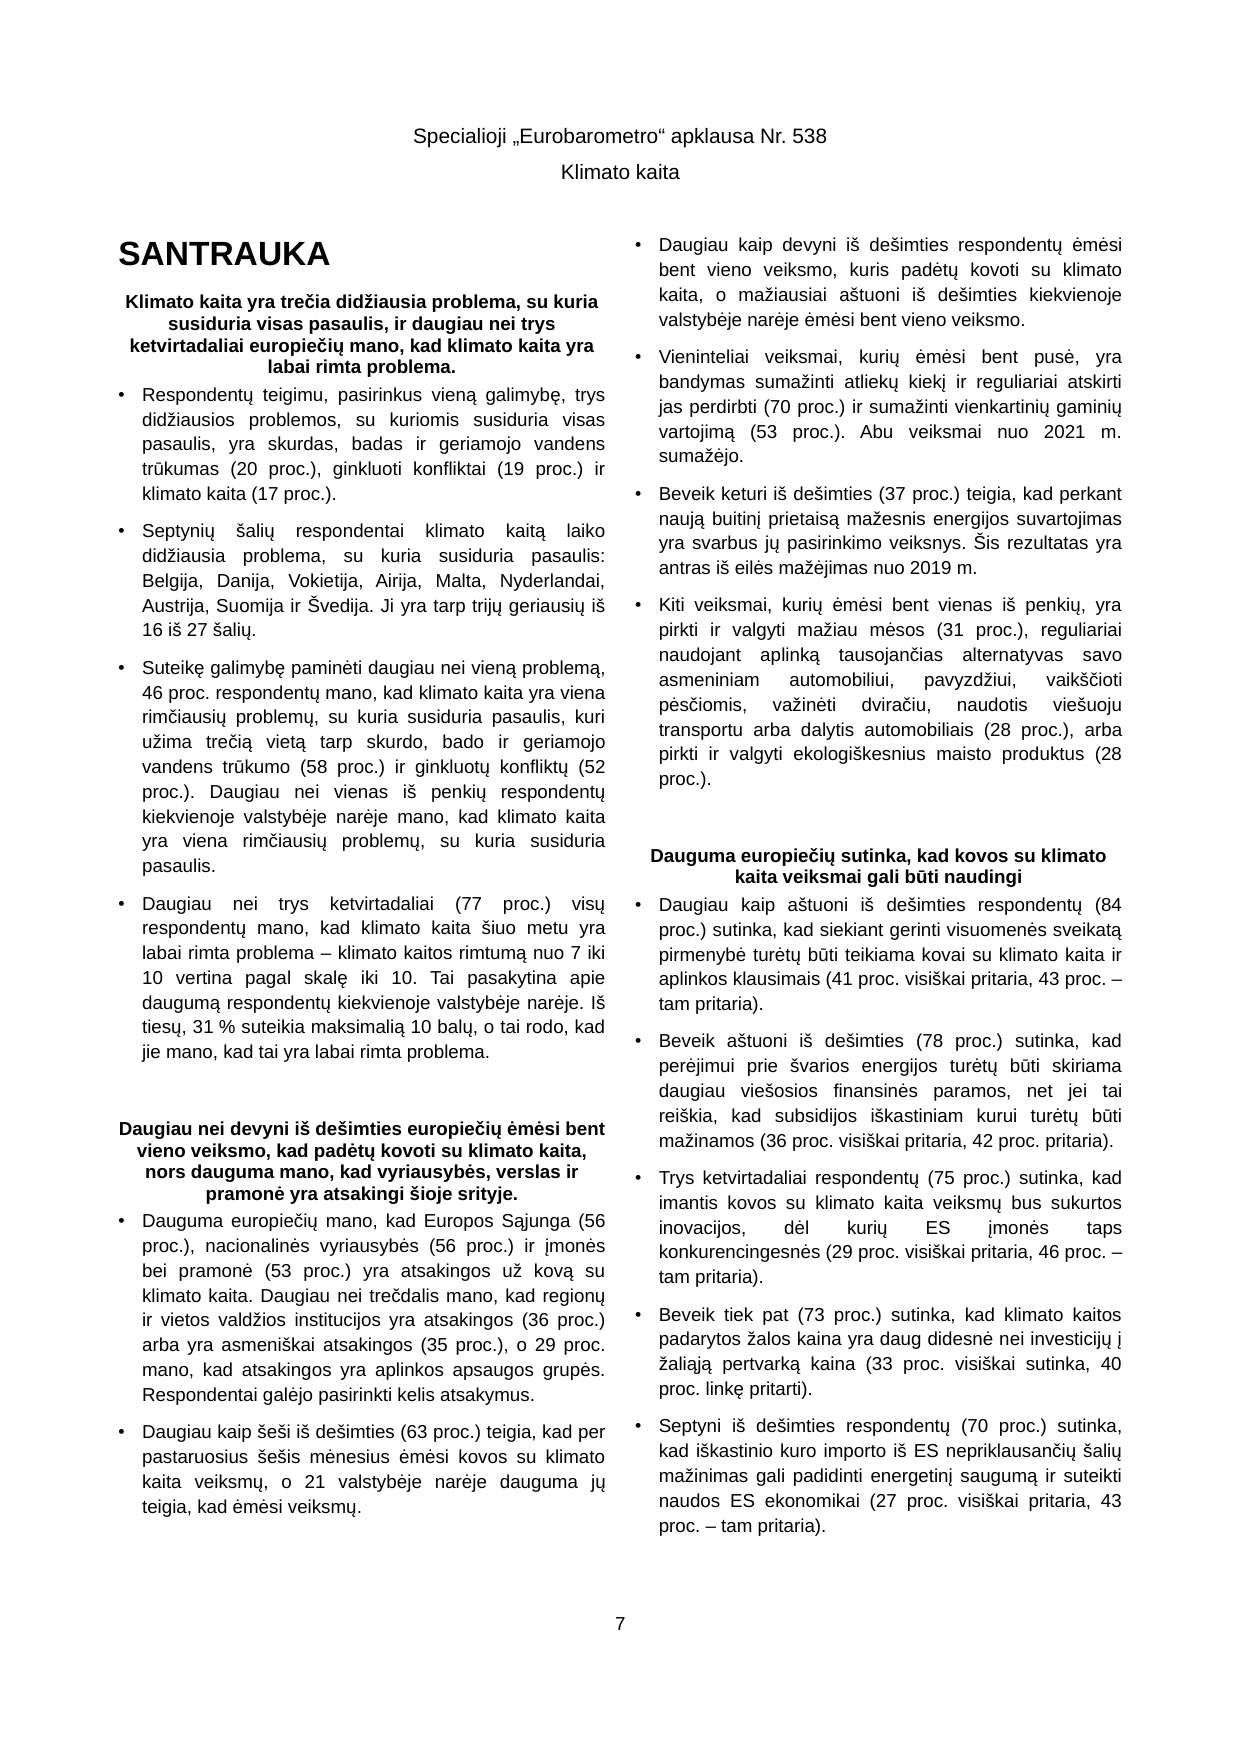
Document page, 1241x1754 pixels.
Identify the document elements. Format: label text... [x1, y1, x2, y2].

list Suteikę galimybę paminėti daugiau nei vieną problemą, 46 proc. respondentų mano, kad klimato kaita yra viena rimčiausių problemų, su kuria susiduria pasaulis, kuri užima trečią vietą tarp skurdo, bado ir geriamojo vandens trūkumo (58 proc.) ir ginkluotų konfliktų (52 proc.). Daugiau nei vienas iš penkių respondentų kiekvienoje valstybėje narėje mano, kad klimato kaita yra viena rimčiausių problemų, su kuria susiduria pasaulis. [118, 657, 605, 877]
list Daugiau kaip šeši iš dešimties (63 proc.) teigia, kad per pastaruosius šešis mėnesius ėmėsi kovos su klimato kaita veiksmų, o 21 valstybėje narėje dauguma jų teigia, kad ėmėsi veiksmų. [118, 1421, 605, 1517]
list Beveik aštuoni iš dešimties (78 proc.) sutinka, kad perėjimui prie švarios energijos turėtų būti skiriama daugiau viešosios finansinės paramos, net jei tai reiškia, kad subsidijos iškastiniam kurui turėtų būti mažinamos (36 proc. visiškai pritaria, 42 proc. pritaria). [635, 1030, 1122, 1151]
list Daugiau nei trys ketvirtadaliai (77 proc.) visų respondentų mano, kad klimato kaita šiuo metu yra labai rimta problema – klimato kaitos rimtumą nuo 7 iki 10 vertina pagal skalę iki 10. Tai pasakytina apie daugumą respondentų kiekvienoje valstybėje narėje. Iš tiesų, 31 % suteikia maksimalią 10 balų, o tai rodo, kad jie mano, kad tai yra labai rimta problema. [118, 892, 605, 1063]
list Vieninteliai veiksmai, kurių ėmėsi bent pusė, yra bandymas sumažinti atliekų kiekį ir reguliariai atskirti jas perdirbti (70 proc.) ir sumažinti vienkartinių gaminių vartojimą (53 proc.). Abu veiksmai nuo 2021 m. sumažėjo. [635, 346, 1122, 467]
list Trys ketvirtadaliai respondentų (75 proc.) sutinka, kad imantis kovos su klimato kaita veiksmų bus sukurtos inovacijos, dėl kurių ES įmonės taps konkurencingesnės (29 proc. visiškai pritaria, 46 proc. – tam pritaria). [635, 1167, 1122, 1288]
text Daugiau nei devyni iš dešimties europiečių ėmėsi bent vieno veiksmo, kad padėtų kovoti su klimato kaita, nors dauguma mano, kad vyriausybės, verslas ir pramonė yra atsakingi šioje srityje. [118, 1118, 605, 1204]
list Daugiau kaip devyni iš dešimties respondentų ėmėsi bent vieno veiksmo, kuris padėtų kovoti su klimato kaita, o mažiausiai aštuoni iš dešimties kiekvienoje valstybėje narėje ėmėsi bent vieno veiksmo. [635, 234, 1122, 330]
list Kiti veiksmai, kurių ėmėsi bent vienas iš penkių, yra pirkti ir valgyti mažiau mėsos (31 proc.), reguliariai naudojant aplinką tausojančias alternatyvas savo asmeniniam automobiliui, pavyzdžiui, vaikščioti pėsčiomis, važinėti dviračiu, naudotis viešuoju transportu arba dalytis automobiliais (28 proc.), arba pirkti ir valgyti ekologiškesnius maisto produktus (28 proc.). [635, 594, 1122, 789]
list Septynių šalių respondentai klimato kaitą laiko didžiausia problema, su kuria susiduria pasaulis: Belgija, Danija, Vokietija, Airija, Malta, Nyderlandai, Austrija, Suomija ir Švedija. Ji yra tarp trijų geriausių iš 16 iš 27 šalių. [118, 520, 605, 641]
list Dauguma europiečių mano, kad Europos Sąjunga (56 proc.), nacionalinės vyriausybės (56 proc.) ir įmonės bei pramonė (53 proc.) yra atsakingos už kovą su klimato kaita. Daugiau nei trečdalis mano, kad regionų ir vietos valdžios institucijos yra atsakingos (36 proc.) arba yra asmeniškai atsakingos (35 proc.), o 29 proc. mano, kad atsakingos yra aplinkos apsaugos grupės. Respondentai galėjo pasirinkti kelis atsakymus. [118, 1210, 605, 1405]
subtitle SANTRAUKA [118, 234, 605, 273]
list Respondentų teigimu, pasirinkus vieną galimybę, trys didžiausios problemos, su kuriomis susiduria visas pasaulis, yra skurdas, badas ir geriamojo vandens trūkumas (20 proc.), ginkluoti konfliktai (19 proc.) ir klimato kaita (17 proc.). [118, 383, 605, 504]
text Klimato kaita yra trečia didžiausia problema, su kuria susiduria visas pasaulis, ir daugiau nei trys ketvirtadaliai europiečių mano, kad klimato kaita yra labai rimta problema. [118, 291, 605, 377]
text Dauguma europiečių sutinka, kad kovos su klimato kaita veiksmai gali būti naudingi [635, 844, 1122, 888]
list Septyni iš dešimties respondentų (70 proc.) sutinka, kad iškastinio kuro importo iš ES nepriklausančių šalių mažinimas gali padidinti energetinį saugumą ir suteikti naudos ES ekonomikai (27 proc. visiškai pritaria, 43 proc. – tam pritaria). [635, 1415, 1122, 1536]
list Beveik tiek pat (73 proc.) sutinka, kad klimato kaitos padarytos žalos kaina yra daug didesnė nei investicijų į žaliąją pertvarką kaina (33 proc. visiškai sutinka, 40 proc. linkę pritarti). [635, 1303, 1122, 1399]
list Daugiau kaip aštuoni iš dešimties respondentų (84 proc.) sutinka, kad siekiant gerinti visuomenės sveikatą pirmenybė turėtų būti teikiama kovai su klimato kaita ir aplinkos klausimais (41 proc. visiškai pritaria, 43 proc. – tam pritaria). [635, 894, 1122, 1014]
list Beveik keturi iš dešimties (37 proc.) teigia, kad perkant naują buitinį prietaisą mažesnis energijos suvartojimas yra svarbus jų pasirinkimo veiksnys. Šis rezultatas yra antras iš eilės mažėjimas nuo 2019 m. [635, 482, 1122, 578]
